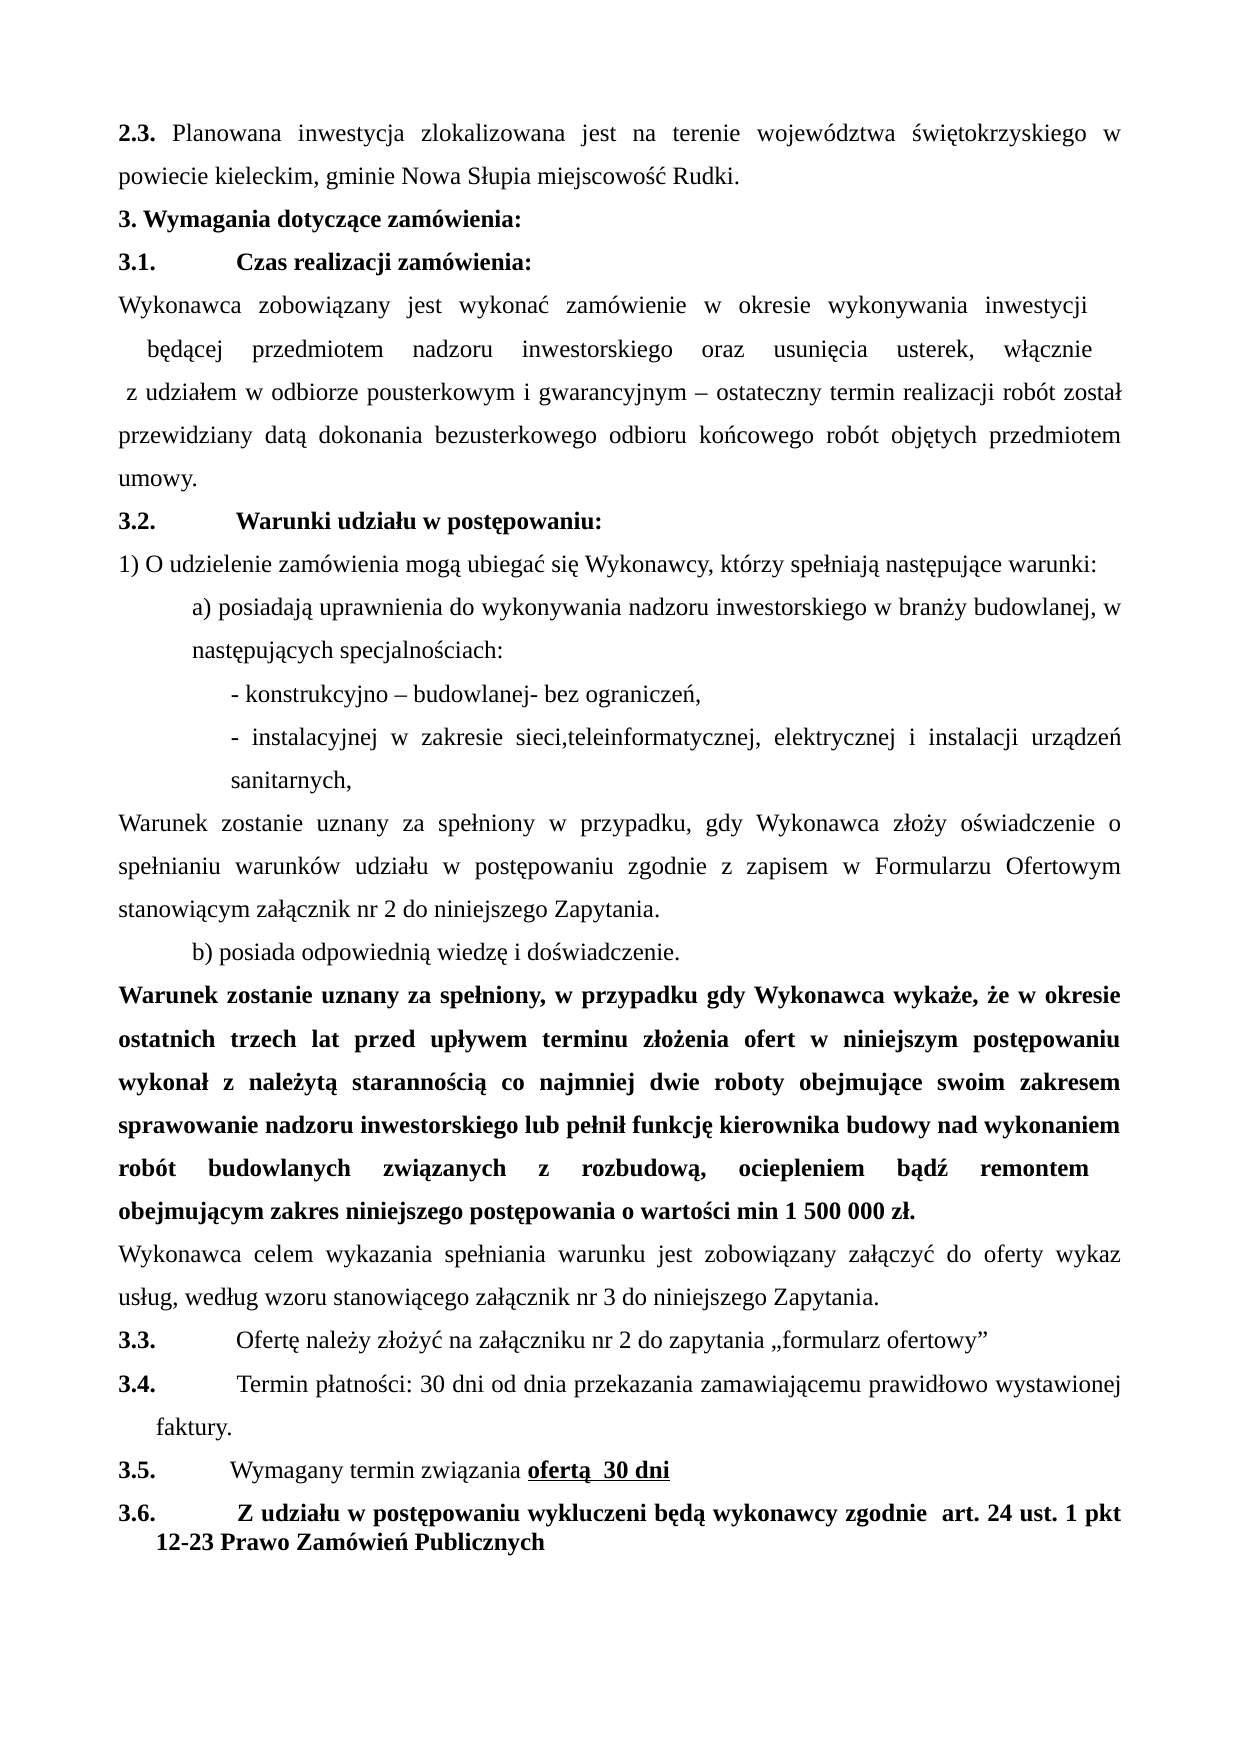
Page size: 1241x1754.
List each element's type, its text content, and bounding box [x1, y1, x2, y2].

text 3. Wymagania dotyczące zamówienia: [118, 204, 1122, 233]
text - konstrukcyjno – budowlanej- bez ograniczeń, [231, 679, 1122, 707]
text - instalacyjnej w zakresie sieci,teleinformatycznej, elektrycznej i instalacji urządzeń sanitarnych, [231, 722, 1122, 794]
text b) posiada odpowiednią wiedzę i doświadczenie. [118, 937, 1122, 966]
text Warunek zostanie uznany za spełniony w przypadku, gdy Wykonawca złoży oświadczenie o spełnianiu warunków udziału w postępowaniu zgodnie z zapisem w Formularzu Ofertowym stanowiącym załącznik nr 2 do niniejszego Zapytania. [118, 808, 1122, 923]
list Czas realizacji zamówienia: [118, 247, 1122, 276]
text 1) O udzielenie zamówienia mogą ubiegać się Wykonawcy, którzy spełniają następujące warunki: [118, 549, 1122, 578]
text Wykonawca celem wykazania spełniania warunku jest zobowiązany załączyć do oferty wykaz usług, według wzoru stanowiącego załącznik nr 3 do niniejszego Zapytania. [118, 1239, 1122, 1311]
text Warunek zostanie uznany za spełniony, w przypadku gdy Wykonawca wykaże, że w okresie ostatnich trzech lat przed upływem terminu złożenia ofert w niniejszym postępowaniu wykonał z należytą starannością co najmniej dwie roboty obejmujące swoim zakresem sprawowanie nadzoru inwestorskiego lub pełnił funkcję kierownika budowy nad wykonaniem robót budowlanych związanych z rozbudową, ociepleniem bądź remontem obejmującym zakres niniejszego postępowania o wartości min 1 500 000 zł. [118, 981, 1122, 1225]
text 2.3. Planowana inwestycja zlokalizowana jest na terenie województwa świętokrzyskiego w powiecie kieleckim, gminie Nowa Słupia miejscowość Rudki. [118, 118, 1122, 190]
list Termin płatności: 30 dni od dnia przekazania zamawiającemu prawidłowo wystawionej faktury. [118, 1369, 1122, 1441]
list Wymagany termin związania ofertą 30 dni [118, 1455, 1122, 1484]
text Wykonawca zobowiązany jest wykonać zamówienie w okresie wykonywania inwestycji będącej przedmiotem nadzoru inwestorskiego oraz usunięcia usterek, włącznie z udziałem w odbiorze pousterkowym i gwarancyjnym – ostateczny termin realizacji robót został przewidziany datą dokonania bezusterkowego odbioru końcowego robót objętych przedmiotem umowy. [118, 291, 1122, 492]
list Ofertę należy złożyć na załączniku nr 2 do zapytania „formularz ofertowy” [118, 1326, 1122, 1354]
list Z udziału w postępowaniu wykluczeni będą wykonawcy zgodnie art. 24 ust. 1 pkt 12-23 Prawo Zamówień Publicznych [118, 1498, 1122, 1556]
list Warunki udziału w postępowaniu: [118, 506, 1122, 535]
text a) posiadają uprawnienia do wykonywania nadzoru inwestorskiego w branży budowlanej, w następujących specjalnościach: [192, 592, 1122, 664]
